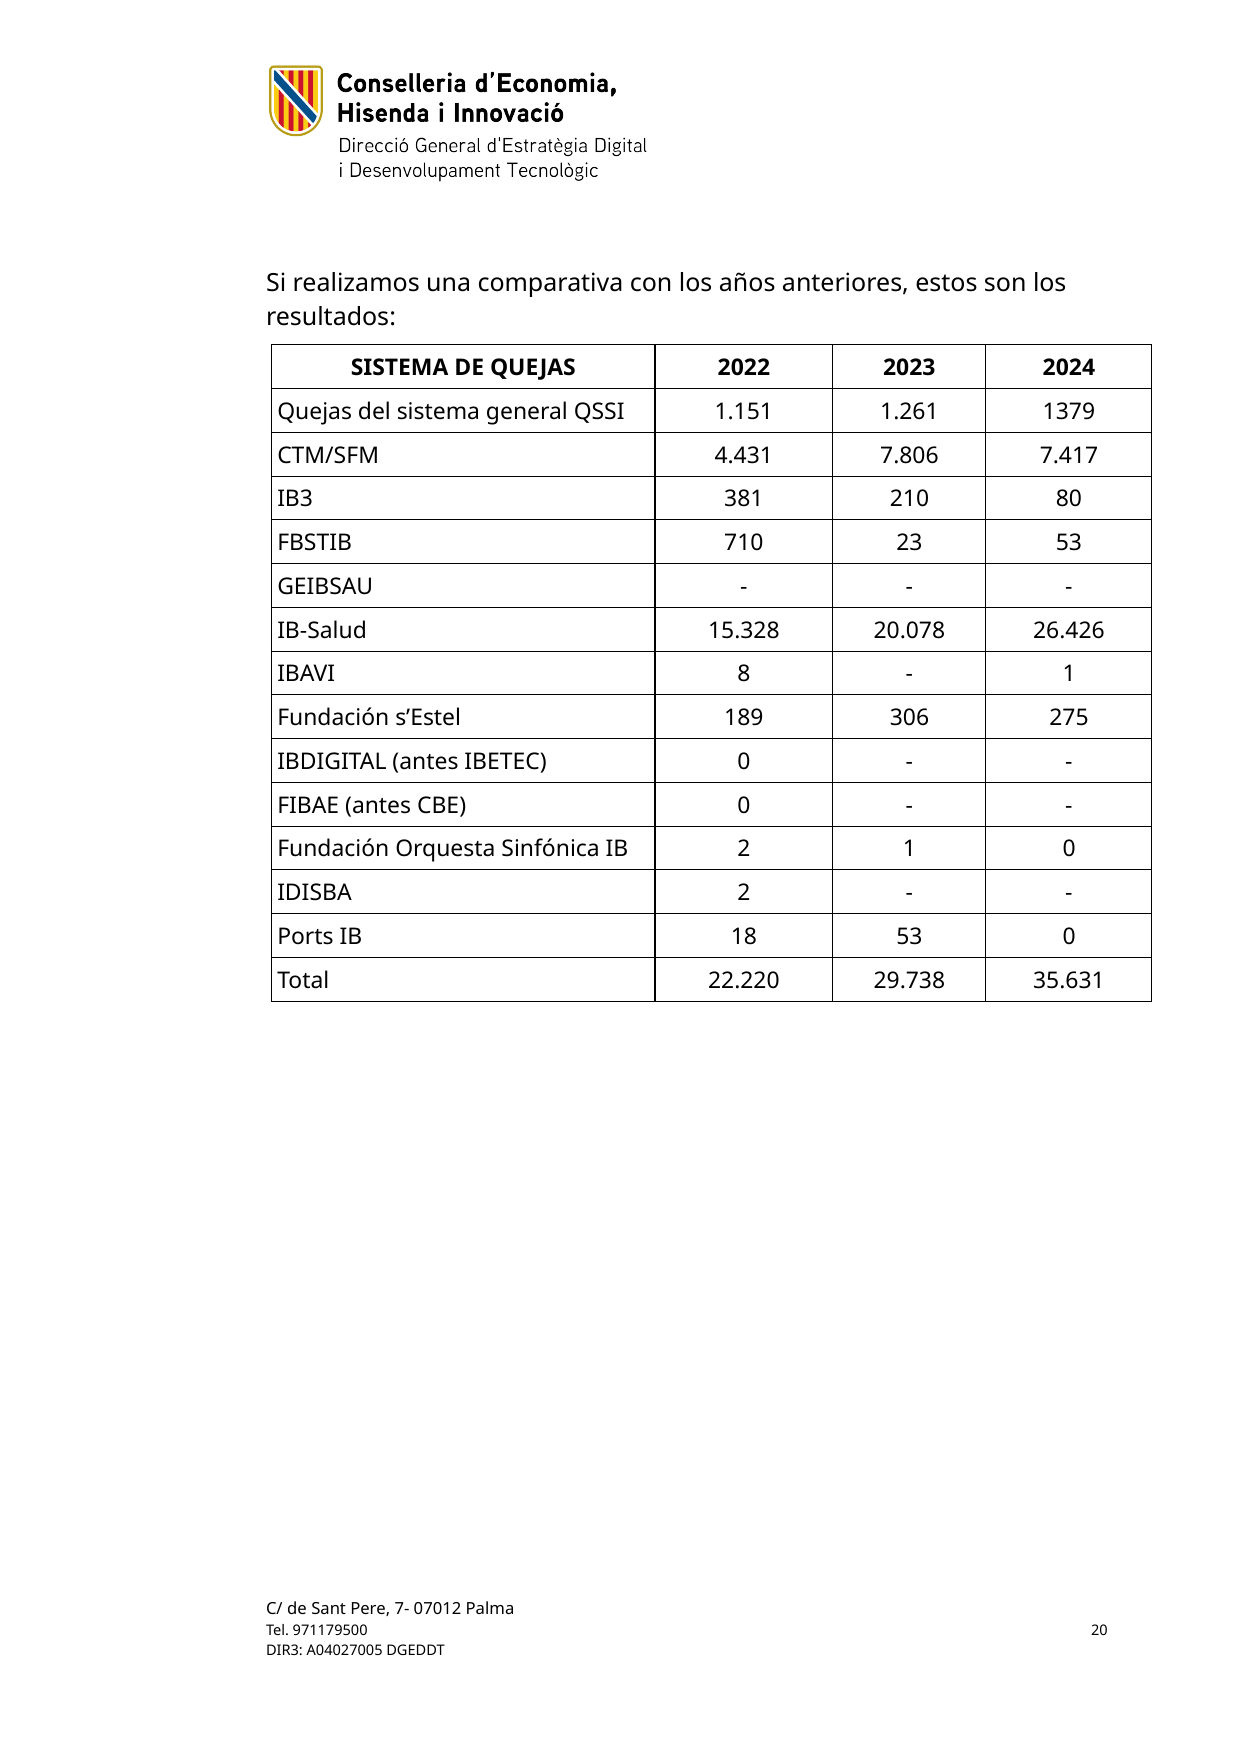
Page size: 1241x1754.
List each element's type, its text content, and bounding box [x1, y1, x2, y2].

text Si realizamos una comparativa con los años anteriores, estos son los resultados: [266, 264, 1152, 332]
table_cell 306 [833, 695, 985, 738]
table_cell - [986, 564, 1151, 607]
table_cell 22.220 [656, 958, 832, 1001]
table_cell 2 [656, 870, 832, 913]
table_cell - [833, 652, 985, 694]
table_cell Ports IB [272, 914, 654, 957]
table_cell 710 [656, 520, 832, 563]
table_cell 4.431 [656, 433, 832, 476]
table_cell FIBAE (antes CBE) [272, 783, 654, 826]
table_cell 7.806 [833, 433, 985, 476]
table_header SISTEMA DE QUEJAS [272, 345, 654, 388]
table_cell 80 [986, 477, 1151, 519]
table_cell IBDIGITAL (antes IBETEC) [272, 739, 654, 782]
table_cell IBAVI [272, 652, 654, 694]
table_header 2023 [833, 345, 985, 388]
table_cell 0 [656, 739, 832, 782]
table_cell 381 [656, 477, 832, 519]
table_cell 210 [833, 477, 985, 519]
table_cell 8 [656, 652, 832, 694]
table_cell - [986, 739, 1151, 782]
table_cell Fundación s’Estel [272, 695, 654, 738]
table_cell 1 [986, 652, 1151, 694]
table_cell - [833, 783, 985, 826]
table_cell Total [272, 958, 654, 1001]
table_cell 1.261 [833, 389, 985, 432]
table_cell 35.631 [986, 958, 1151, 1001]
table_cell IB3 [272, 477, 654, 519]
table_cell Quejas del sistema general QSSI [272, 389, 654, 432]
table_cell 20.078 [833, 608, 985, 651]
table_cell 1379 [986, 389, 1151, 432]
table_cell - [833, 739, 985, 782]
table_cell 189 [656, 695, 832, 738]
table_cell - [986, 783, 1151, 826]
table_cell 7.417 [986, 433, 1151, 476]
table_cell - [986, 870, 1151, 913]
table_cell 15.328 [656, 608, 832, 651]
table_cell 1.151 [656, 389, 832, 432]
table_cell - [833, 870, 985, 913]
table_cell 0 [986, 827, 1151, 869]
picture [264, 59, 660, 187]
table_cell 0 [656, 783, 832, 826]
table_cell - [833, 564, 985, 607]
table_cell CTM/SFM [272, 433, 654, 476]
table_cell 29.738 [833, 958, 985, 1001]
table_cell 18 [656, 914, 832, 957]
table_cell 26.426 [986, 608, 1151, 651]
table_header 2022 [656, 345, 832, 388]
table_cell 23 [833, 520, 985, 563]
table_cell IDISBA [272, 870, 654, 913]
table_cell 2 [656, 827, 832, 869]
table_cell 1 [833, 827, 985, 869]
table_cell Fundación Orquesta Sinfónica IB [272, 827, 654, 869]
table_cell 275 [986, 695, 1151, 738]
table_cell 0 [986, 914, 1151, 957]
table_cell IB-Salud [272, 608, 654, 651]
table_cell - [656, 564, 832, 607]
table_cell FBSTIB [272, 520, 654, 563]
table_cell 53 [986, 520, 1151, 563]
table_cell 53 [833, 914, 985, 957]
table_cell GEIBSAU [272, 564, 654, 607]
table_header 2024 [986, 345, 1151, 388]
